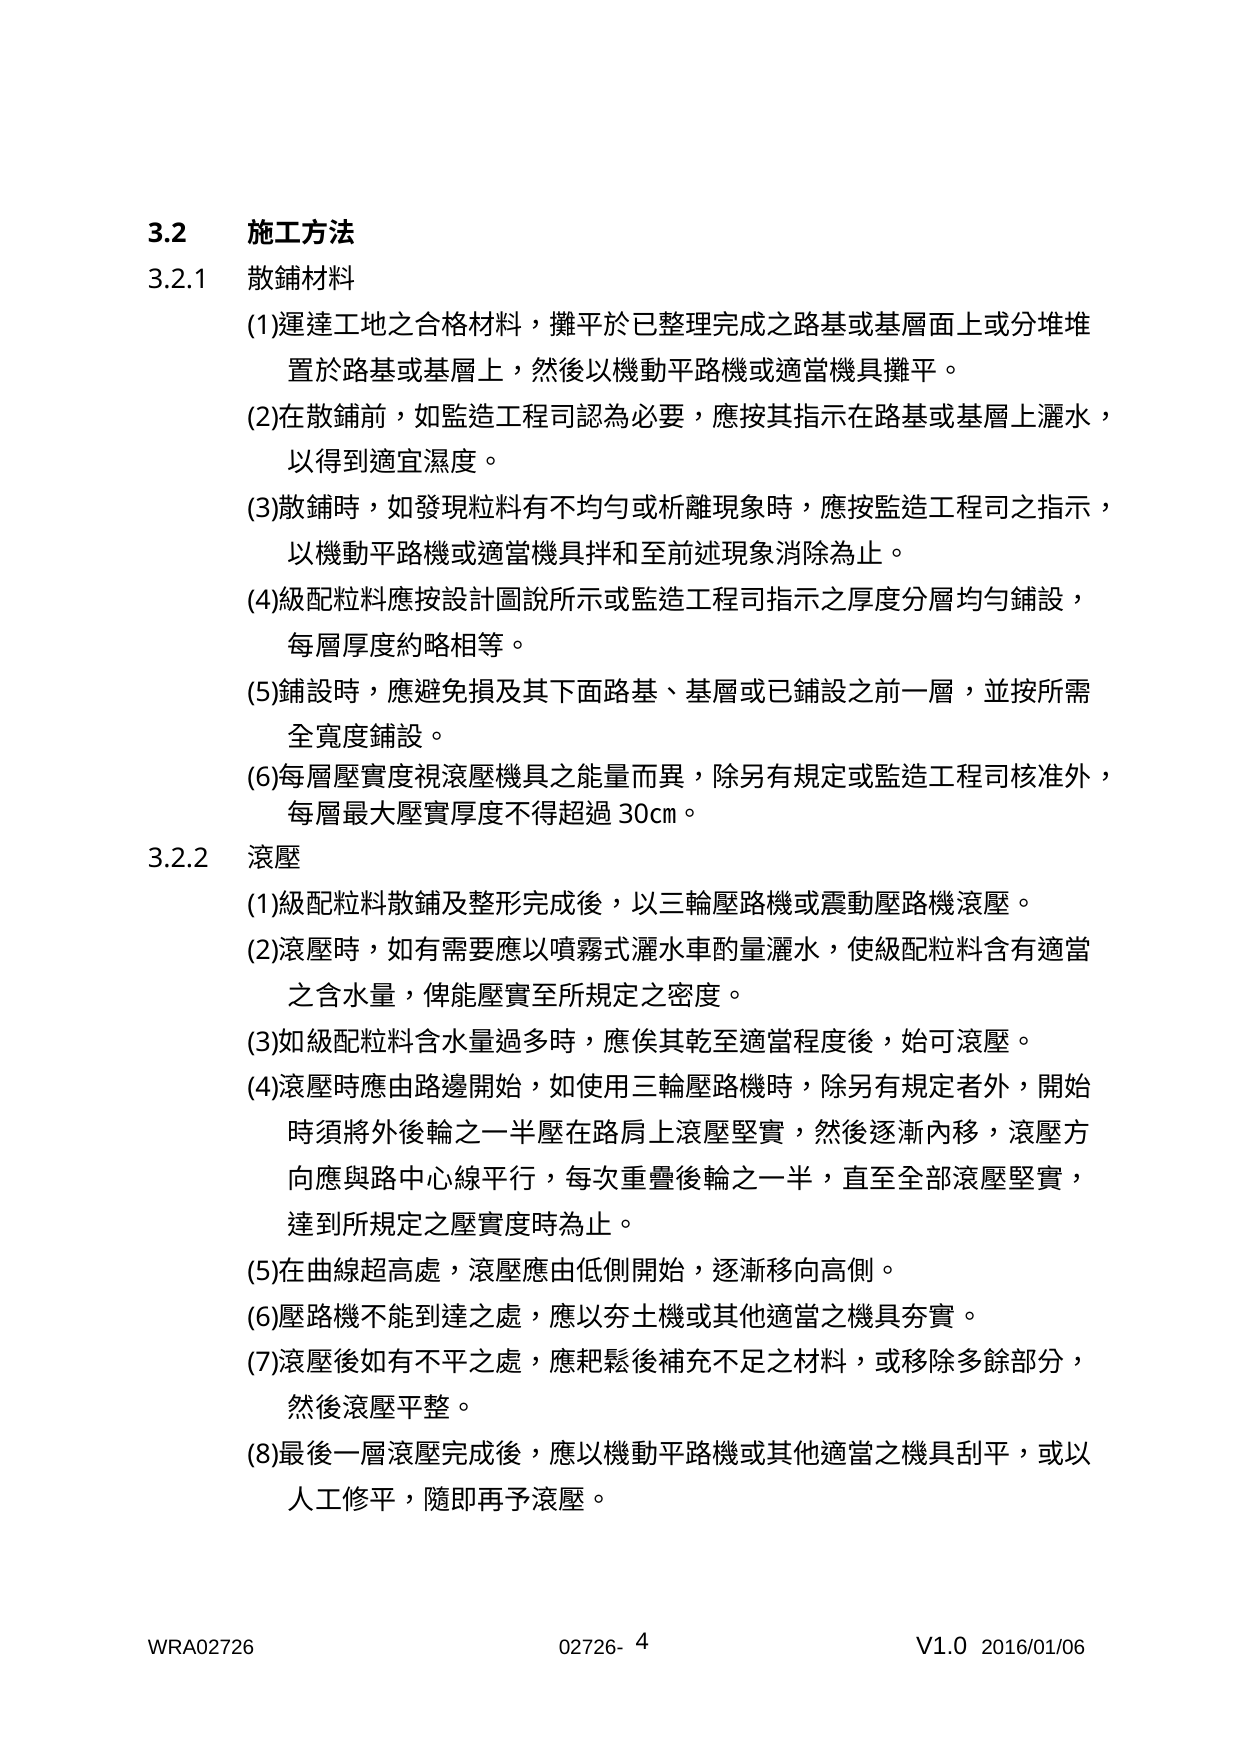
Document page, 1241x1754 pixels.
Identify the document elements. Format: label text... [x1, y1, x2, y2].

subtitle 3.2 施工方法 [148, 206, 1092, 252]
subtitle (4)滾壓時應由路邊開始，如使用三輪壓路機時，除另有規定者外，開始時須將外後輪之一半壓在路肩上滾壓堅實，然後逐漸內移，滾壓方向應與路中心線平行，每次重疊後輪之一半，直至全部滾壓堅實，達到所規定之壓實度時為止。 [247, 1060, 1092, 1243]
subtitle 3.2.2 滾壓 [148, 831, 1092, 877]
subtitle (5)鋪設時，應避免損及其下面路基、基層或已鋪設之前一層，並按所需全寬度鋪設。 [247, 664, 1092, 756]
subtitle (1)運達工地之合格材料，攤平於已整理完成之路基或基層面上或分堆堆置於路基或基層上，然後以機動平路機或適當機具攤平。 [247, 298, 1092, 389]
subtitle (8)最後一層滾壓完成後，應以機動平路機或其他適當之機具刮平，或以人工修平，隨即再予滾壓。 [247, 1427, 1092, 1518]
subtitle (3)散鋪時，如發現粒料有不均勻或析離現象時，應按監造工程司之指示，以機動平路機或適當機具拌和至前述現象消除為止。 [247, 481, 1092, 573]
subtitle (7)滾壓後如有不平之處，應耙鬆後補充不足之材料，或移除多餘部分，然後滾壓平整。 [247, 1335, 1092, 1427]
subtitle (2)在散鋪前，如監造工程司認為必要，應按其指示在路基或基層上灑水，以得到適宜濕度。 [247, 389, 1092, 481]
subtitle (2)滾壓時，如有需要應以噴霧式灑水車酌量灑水，使級配粒料含有適當之含水量，俾能壓實至所規定之密度。 [247, 923, 1092, 1014]
subtitle (4)級配粒料應按設計圖說所示或監造工程司指示之厚度分層均勻鋪設，每層厚度約略相等。 [247, 573, 1092, 664]
subtitle (1)級配粒料散鋪及整形完成後，以三輪壓路機或震動壓路機滾壓。 [247, 877, 1092, 923]
subtitle (5)在曲線超高處，滾壓應由低側開始，逐漸移向高側。 [247, 1243, 1092, 1289]
subtitle 3.2.1 散鋪材料 [148, 252, 1092, 298]
subtitle (6)每層壓實度視滾壓機具之能量而異，除另有規定或監造工程司核准外，每層最大壓實厚度不得超過30㎝。 [247, 756, 1092, 831]
subtitle (6)壓路機不能到達之處，應以夯土機或其他適當之機具夯實。 [247, 1289, 1092, 1335]
subtitle (3)如級配粒料含水量過多時，應俟其乾至適當程度後，始可滾壓。 [247, 1014, 1092, 1060]
